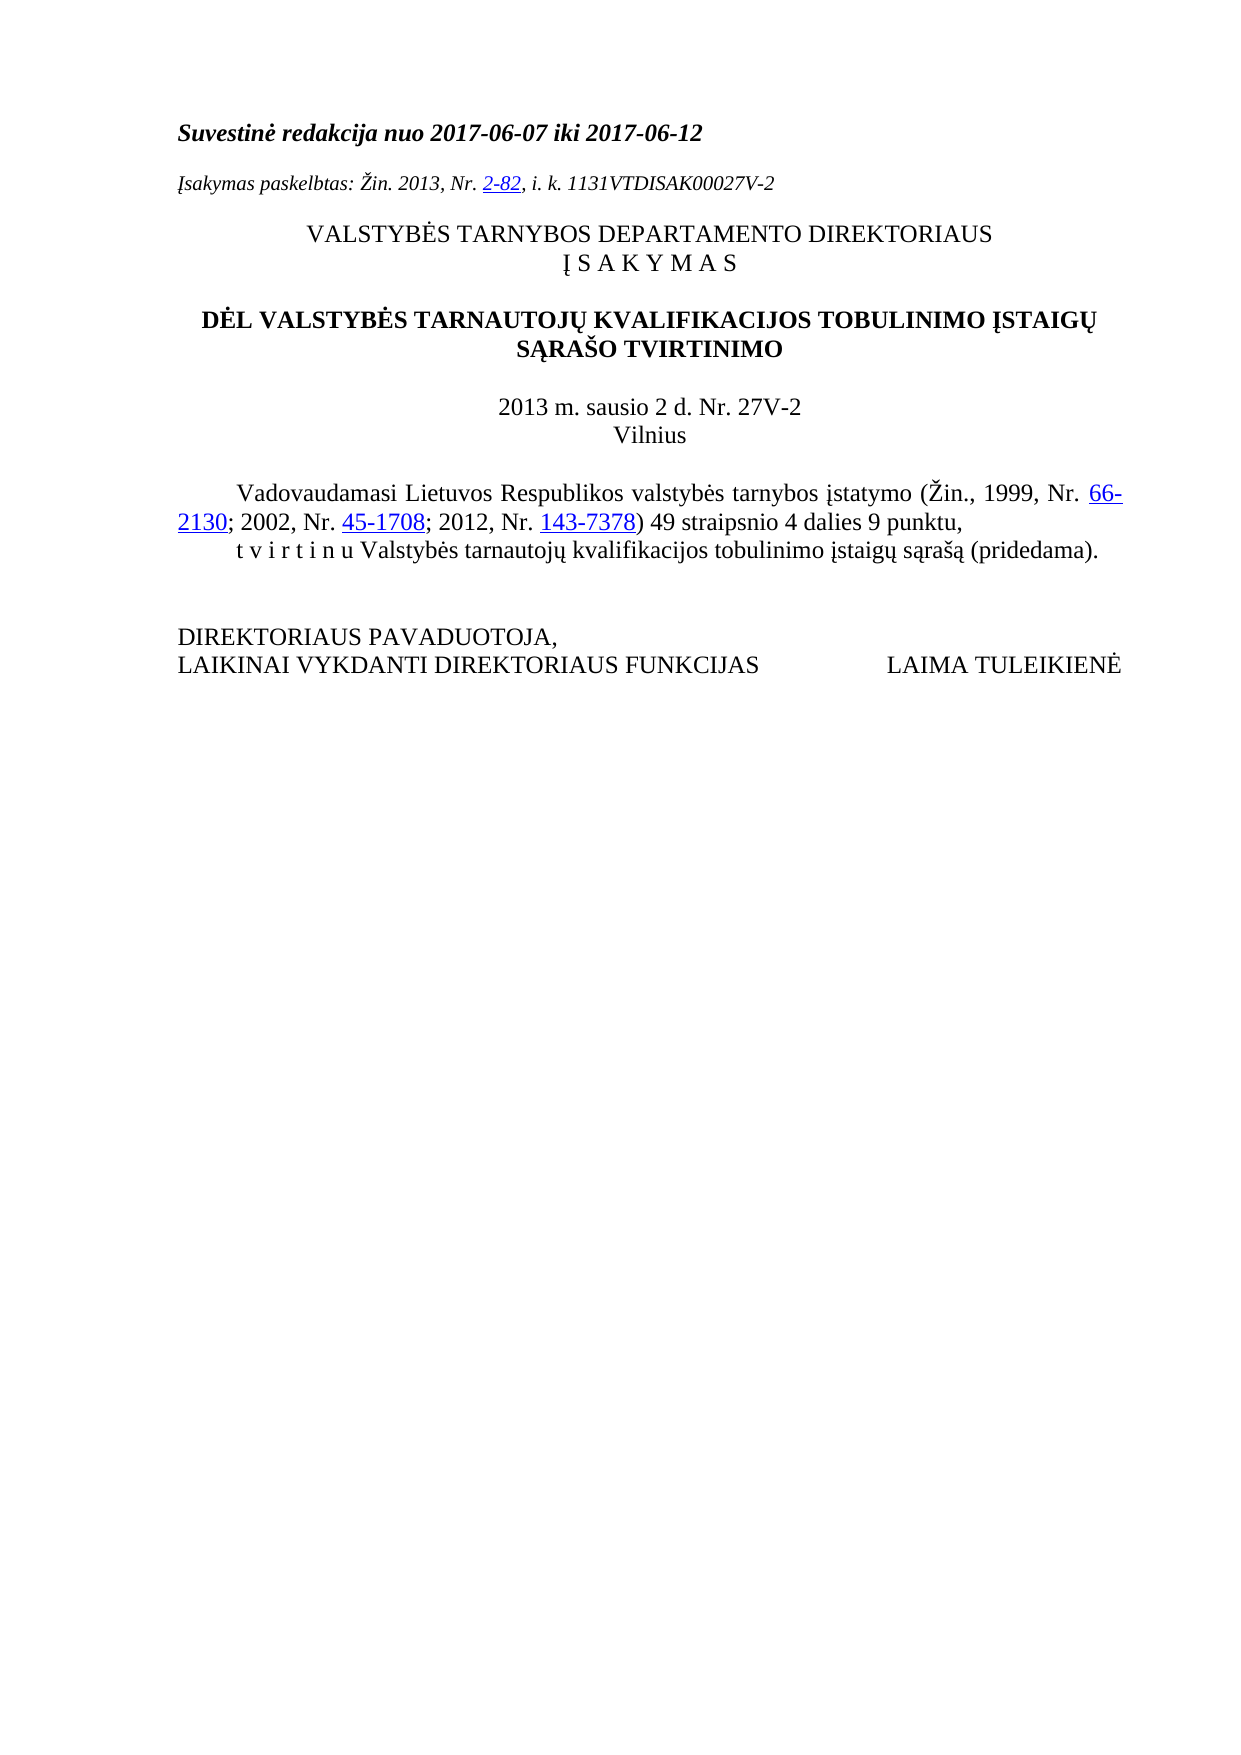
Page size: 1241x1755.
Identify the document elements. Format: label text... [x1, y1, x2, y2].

text t v i r t i n u Valstybės tarnautojų kvalifikacijos tobulinimo įstaigų sąrašą (pridedama). [177, 535, 1122, 564]
text DĖL VALSTYBĖS TARNAUTOJŲ KVALIFIKACIJOS TOBULINIMO ĮSTAIGŲ SĄRAŠO TVIRTINIMO [177, 305, 1122, 363]
text laikinai vykdanti direktoriaus funkcijas Laima Tuleikienė [177, 650, 1122, 679]
text Vadovaudamasi Lietuvos Respublikos valstybės tarnybos įstatymo (Žin., 1999, Nr. 66-2130; 2002, Nr. 45-1708; 2012, Nr. 143-7378) 49 straipsnio 4 dalies 9 punktu, [177, 478, 1122, 535]
text 2013 m. sausio 2 d. Nr. 27V-2 [177, 392, 1122, 420]
text Įsakymas paskelbtas: Žin. 2013, Nr. 2-82, i. k. 1131VTDISAK00027V-2 [177, 171, 1122, 195]
text Suvestinė redakcija nuo 2017-06-07 iki 2017-06-12 [177, 118, 1122, 147]
text Direktoriaus pavaduotoja, [177, 622, 1122, 650]
text VALSTYBĖS TARNYBOS DEPARTAMENTO DIREKTORIAUS [177, 219, 1122, 248]
text Vilnius [177, 420, 1122, 449]
text Į S A K Y M A S [177, 248, 1122, 277]
